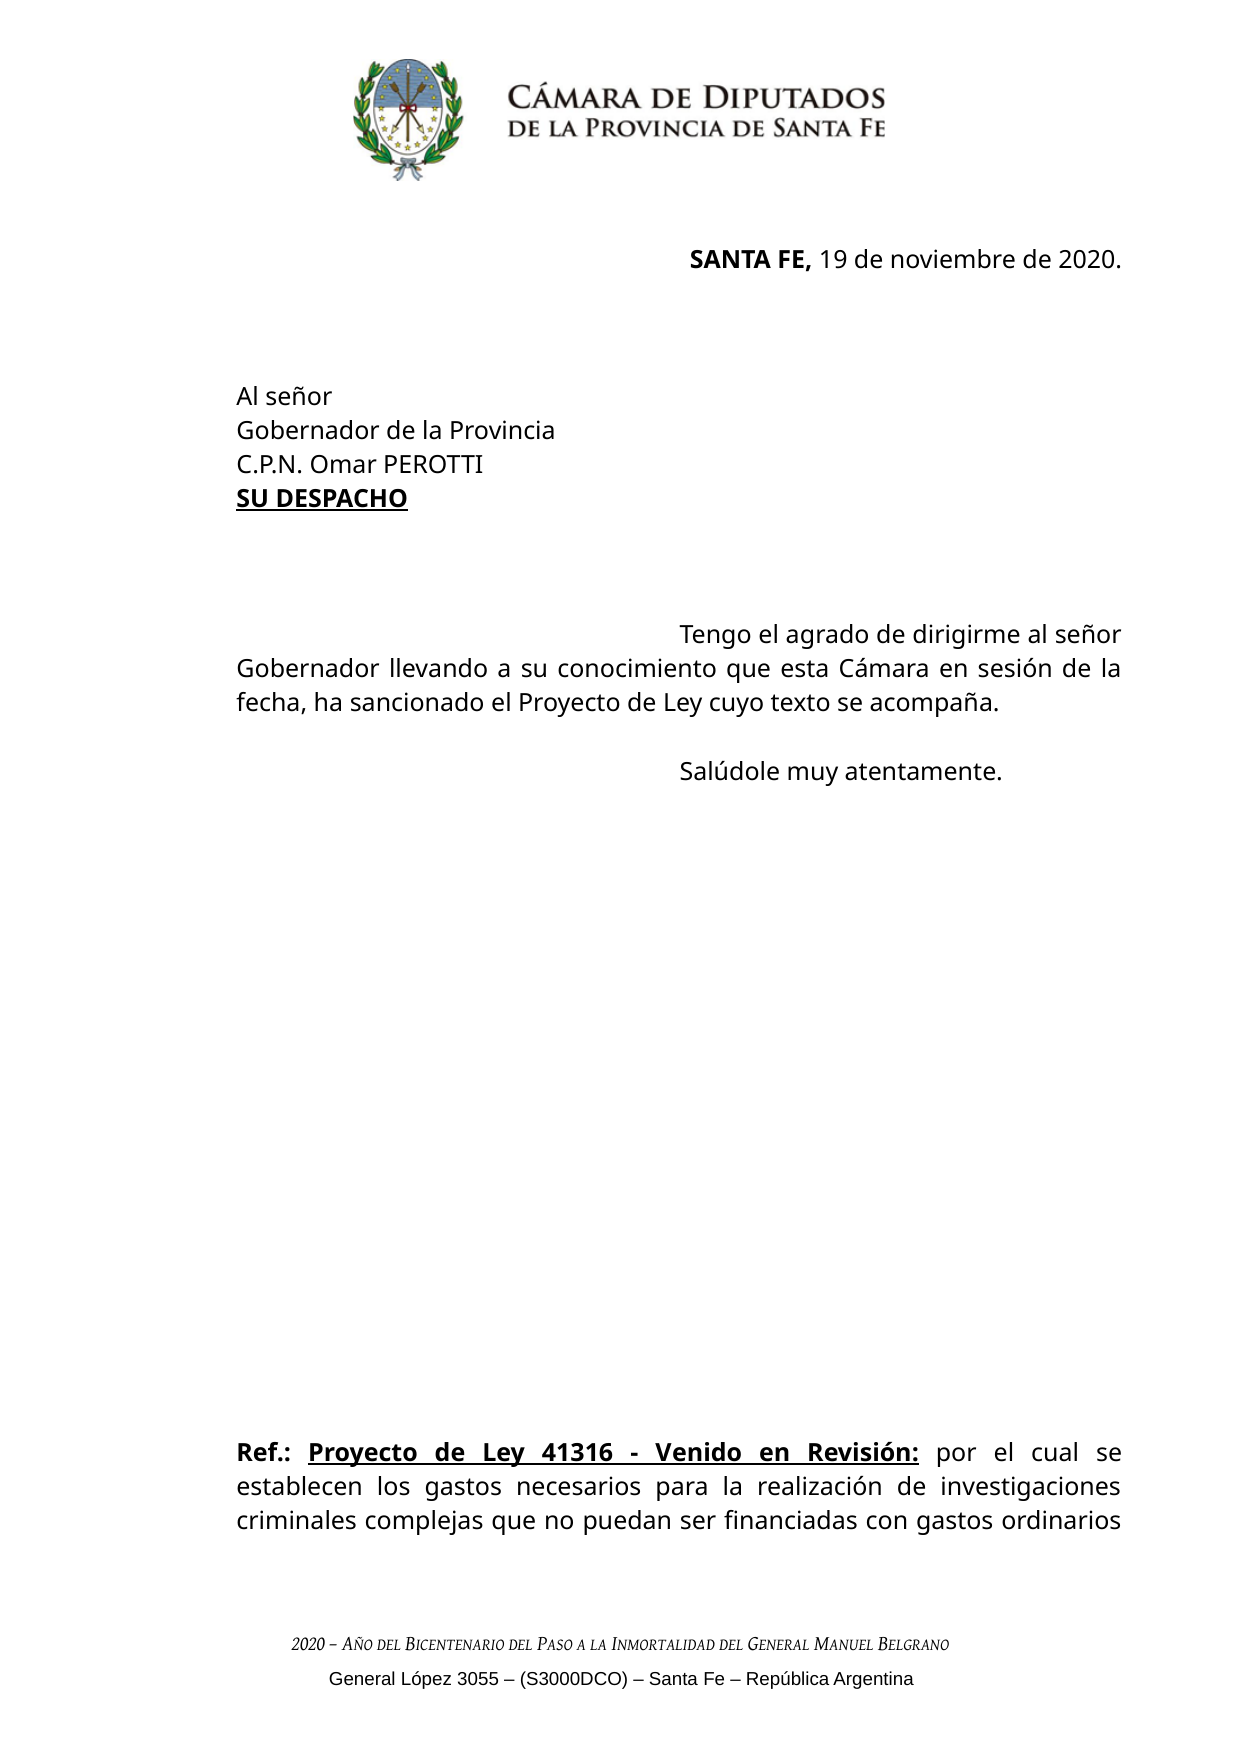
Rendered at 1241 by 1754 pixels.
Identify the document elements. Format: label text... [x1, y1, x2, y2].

text Ref.: Proyecto de Ley 41316 - Venido en Revisión: por el cual se establecen los gastos necesarios para la realización de investigaciones criminales complejas que no puedan ser financiadas con gastos ordinarios [236, 1434, 1122, 1537]
text Gobernador de la Provincia [236, 412, 1122, 447]
text C.P.N. Omar PEROTTI [236, 447, 1122, 481]
text SU DESPACHO [236, 481, 1122, 515]
text Tengo el agrado de dirigirme al señor Gobernador llevando a su conocimiento que esta Cámara en sesión de la fecha, ha sancionado el Proyecto de Ley cuyo texto se acompaña. [236, 617, 1122, 719]
text Salúdole muy atentamente. [236, 753, 1122, 787]
text SANTA FE, 19 de noviembre de 2020. [236, 242, 1122, 276]
text Al señor [236, 378, 1122, 412]
